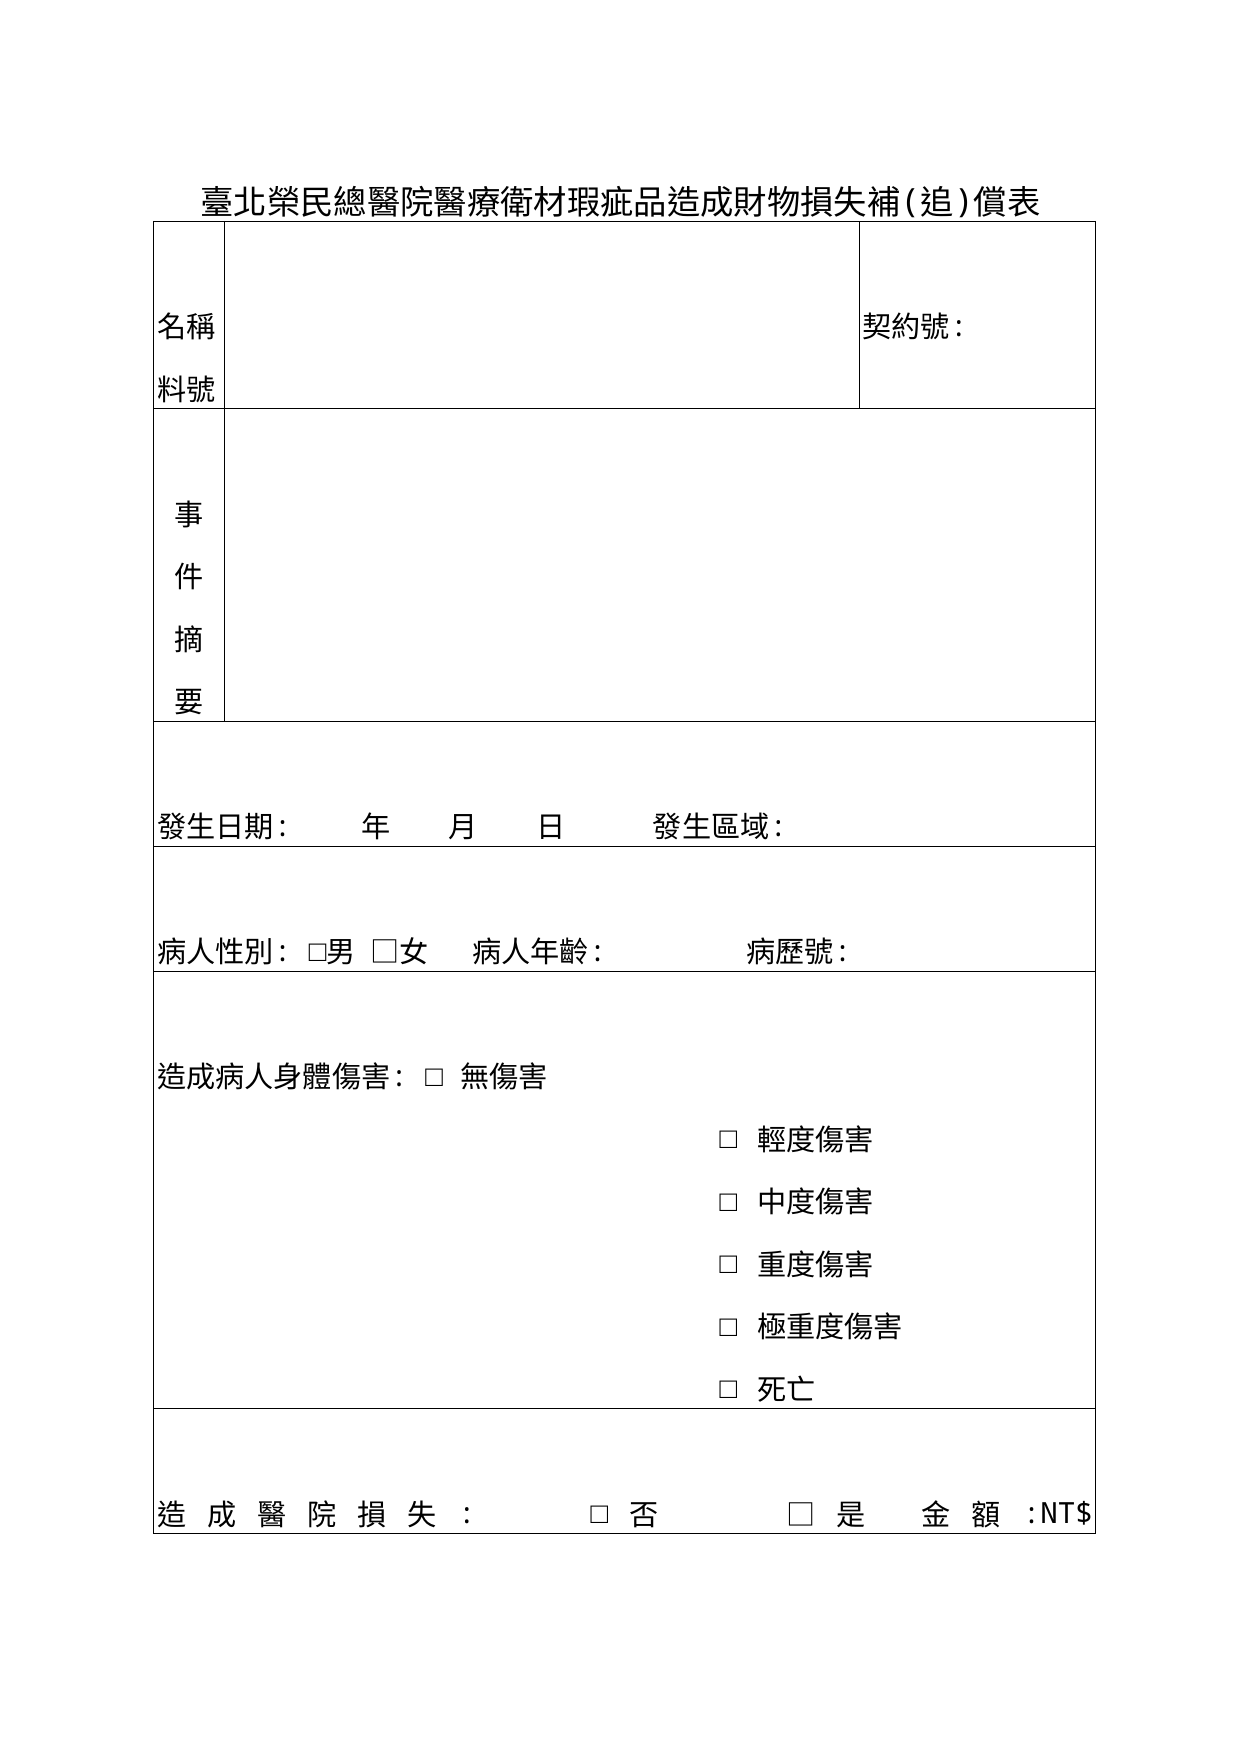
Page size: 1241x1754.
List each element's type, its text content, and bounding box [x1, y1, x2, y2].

table_cell 病人性別: □男 □女 病人年齡: 病歷號: [154, 847, 1095, 971]
table_header 名稱 料號 [154, 222, 224, 408]
table_cell 發生日期: 年 月 日 發生區域: [154, 722, 1095, 846]
table_cell [225, 409, 1095, 721]
table_cell 事件摘要 [154, 409, 224, 721]
table_header 契約號: [860, 222, 1095, 408]
table_cell 造成病人身體傷害: □ 無傷害 輕度傷害 中度傷害 重度傷害 極重度傷害 死亡 [154, 972, 1095, 1408]
text 臺北榮民總醫院醫療衛材瑕疵品造成財物損失補(追)償表 [148, 158, 1092, 221]
table_cell 造成醫院損失: □否 □是 金額:NT$ [154, 1409, 1095, 1533]
table_header [225, 222, 859, 408]
